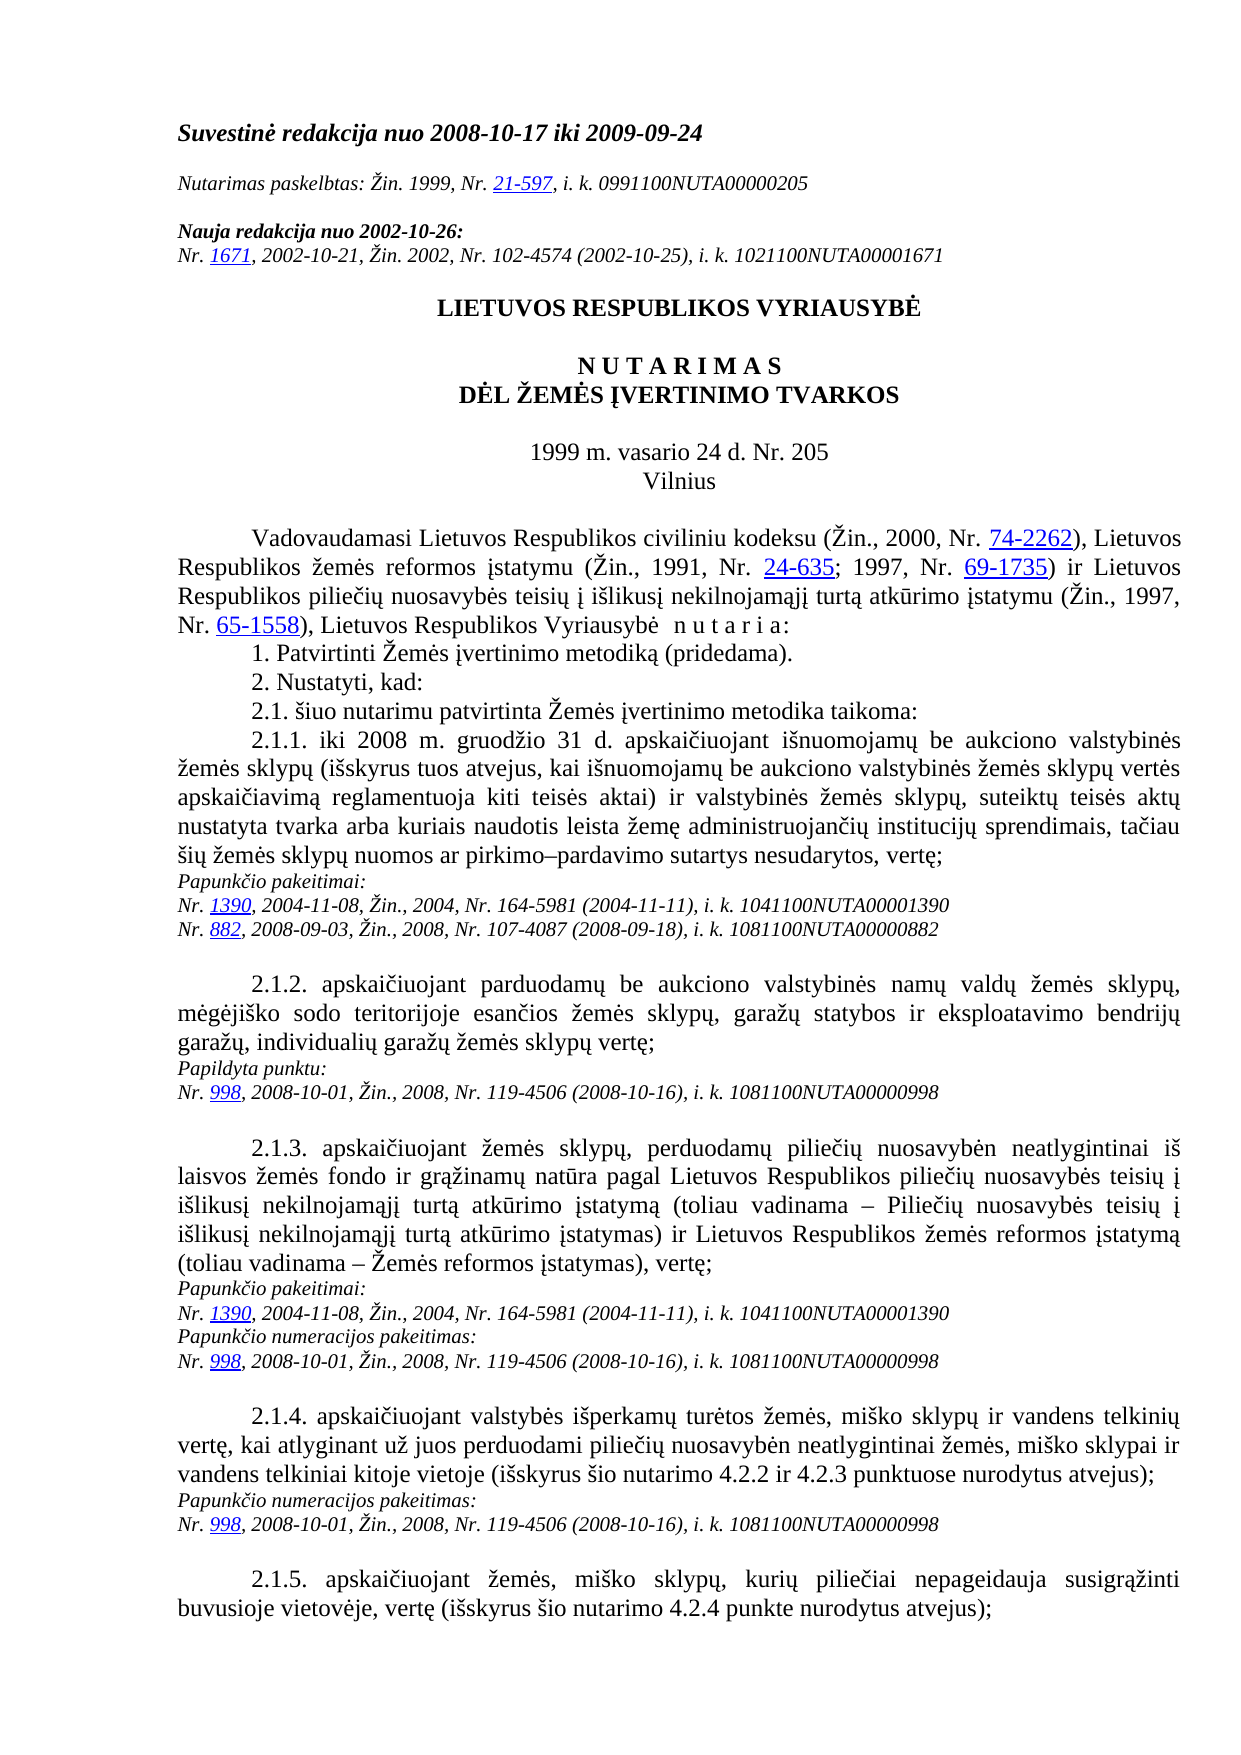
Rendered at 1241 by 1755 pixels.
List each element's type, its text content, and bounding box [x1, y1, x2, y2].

text 2.1. šiuo nutarimu patvirtinta Žemės įvertinimo metodika taikoma: [177, 696, 1181, 725]
text Nr. 1671, 2002-10-21, Žin. 2002, Nr. 102-4574 (2002-10-25), i. k. 1021100NUTA00001671 [177, 243, 1181, 267]
text 2. Nustatyti, kad: [177, 667, 1181, 696]
text 2.1.2. apskaičiuojant parduodamų be aukciono valstybinės namų valdų žemės sklypų, mėgėjiško sodo teritorijoje esančios žemės sklypų, garažų statybos ir eksploatavimo bendrijų garažų, individualių garažų žemės sklypų vertę; [177, 969, 1181, 1056]
text Papunkčio pakeitimai: [177, 868, 1181, 893]
text Dėl žemės įvertinimo tvarkos [177, 380, 1181, 408]
text Nr. 882, 2008-09-03, Žin., 2008, Nr. 107-4087 (2008-09-18), i. k. 1081100NUTA00000882 [177, 917, 1181, 941]
text 2.1.5. apskaičiuojant žemės, miško sklypų, kurių piliečiai nepageidauja susigrąžinti buvusioje vietovėje, vertę (išskyrus šio nutarimo 4.2.4 punkte nurodytus atvejus); [177, 1564, 1181, 1622]
text 2.1.4. apskaičiuojant valstybės išperkamų turėtos žemės, miško sklypų ir vandens telkinių vertę, kai atlyginant už juos perduodami piliečių nuosavybėn neatlygintinai žemės, miško sklypai ir vandens telkiniai kitoje vietoje (išskyrus šio nutarimo 4.2.2 ir 4.2.3 punktuose nurodytus atvejus); [177, 1401, 1181, 1488]
text 2.1.1. iki 2008 m. gruodžio 31 d. apskaičiuojant išnuomojamų be aukciono valstybinės žemės sklypų (išskyrus tuos atvejus, kai išnuomojamų be aukciono valstybinės žemės sklypų vertės apskaičiavimą reglamentuoja kiti teisės aktai) ir valstybinės žemės sklypų, suteiktų teisės aktų nustatyta tvarka arba kuriais naudotis leista žemę administruojančių institucijų sprendimais, tačiau šių žemės sklypų nuomos ar pirkimo–pardavimo sutartys nesudarytos, vertę; [177, 725, 1181, 868]
text Nr. 1390, 2004-11-08, Žin., 2004, Nr. 164-5981 (2004-11-11), i. k. 1041100NUTA00001390 [177, 893, 1181, 917]
text Suvestinė redakcija nuo 2008-10-17 iki 2009-09-24 [177, 118, 1181, 147]
text Papunkčio pakeitimai: [177, 1276, 1181, 1300]
text Nauja redakcija nuo 2002-10-26: [177, 219, 1181, 243]
text Papildyta punktu: [177, 1056, 1181, 1080]
text Nr. 998, 2008-10-01, Žin., 2008, Nr. 119-4506 (2008-10-16), i. k. 1081100NUTA00000998 [177, 1080, 1181, 1104]
text 2.1.3. apskaičiuojant žemės sklypų, perduodamų piliečių nuosavybėn neatlygintinai iš laisvos žemės fondo ir grąžinamų natūra pagal Lietuvos Respublikos piliečių nuosavybės teisių į išlikusį nekilnojamąjį turtą atkūrimo įstatymą (toliau vadinama – Piliečių nuosavybės teisių į išlikusį nekilnojamąjį turtą atkūrimo įstatymas) ir Lietuvos Respublikos žemės reformos įstatymą (toliau vadinama – Žemės reformos įstatymas), vertę; [177, 1133, 1181, 1276]
subtitle NUTARIMAS [177, 351, 1181, 380]
text Nutarimas paskelbtas: Žin. 1999, Nr. 21-597, i. k. 0991100NUTA00000205 [177, 171, 1181, 195]
text 1999 m. vasario 24 d. Nr. 205 [177, 437, 1181, 466]
text Papunkčio numeracijos pakeitimas: [177, 1488, 1181, 1512]
text 1. Patvirtinti Žemės įvertinimo metodiką (pridedama). [177, 638, 1181, 667]
text Vilnius [177, 466, 1181, 495]
text Papunkčio numeracijos pakeitimas: [177, 1324, 1181, 1348]
text Vadovaudamasi Lietuvos Respublikos civiliniu kodeksu (Žin., 2000, Nr. 74-2262), Lietuvos Respublikos žemės reformos įstatymu (Žin., 1991, Nr. 24-635; 1997, Nr. 69-1735) ir Lietuvos Respublikos piliečių nuosavybės teisių į išlikusį nekilnojamąjį turtą atkūrimo įstatymu (Žin., 1997, Nr. 65-1558), Lietuvos Respublikos Vyriausybė nutaria: [177, 523, 1181, 638]
text Nr. 998, 2008-10-01, Žin., 2008, Nr. 119-4506 (2008-10-16), i. k. 1081100NUTA00000998 [177, 1348, 1181, 1373]
text Nr. 1390, 2004-11-08, Žin., 2004, Nr. 164-5981 (2004-11-11), i. k. 1041100NUTA00001390 [177, 1300, 1181, 1324]
subtitle LIETUVOS RESPUBLIKOS VYRIAUSYBĖ [177, 293, 1181, 322]
text Nr. 998, 2008-10-01, Žin., 2008, Nr. 119-4506 (2008-10-16), i. k. 1081100NUTA00000998 [177, 1512, 1181, 1536]
